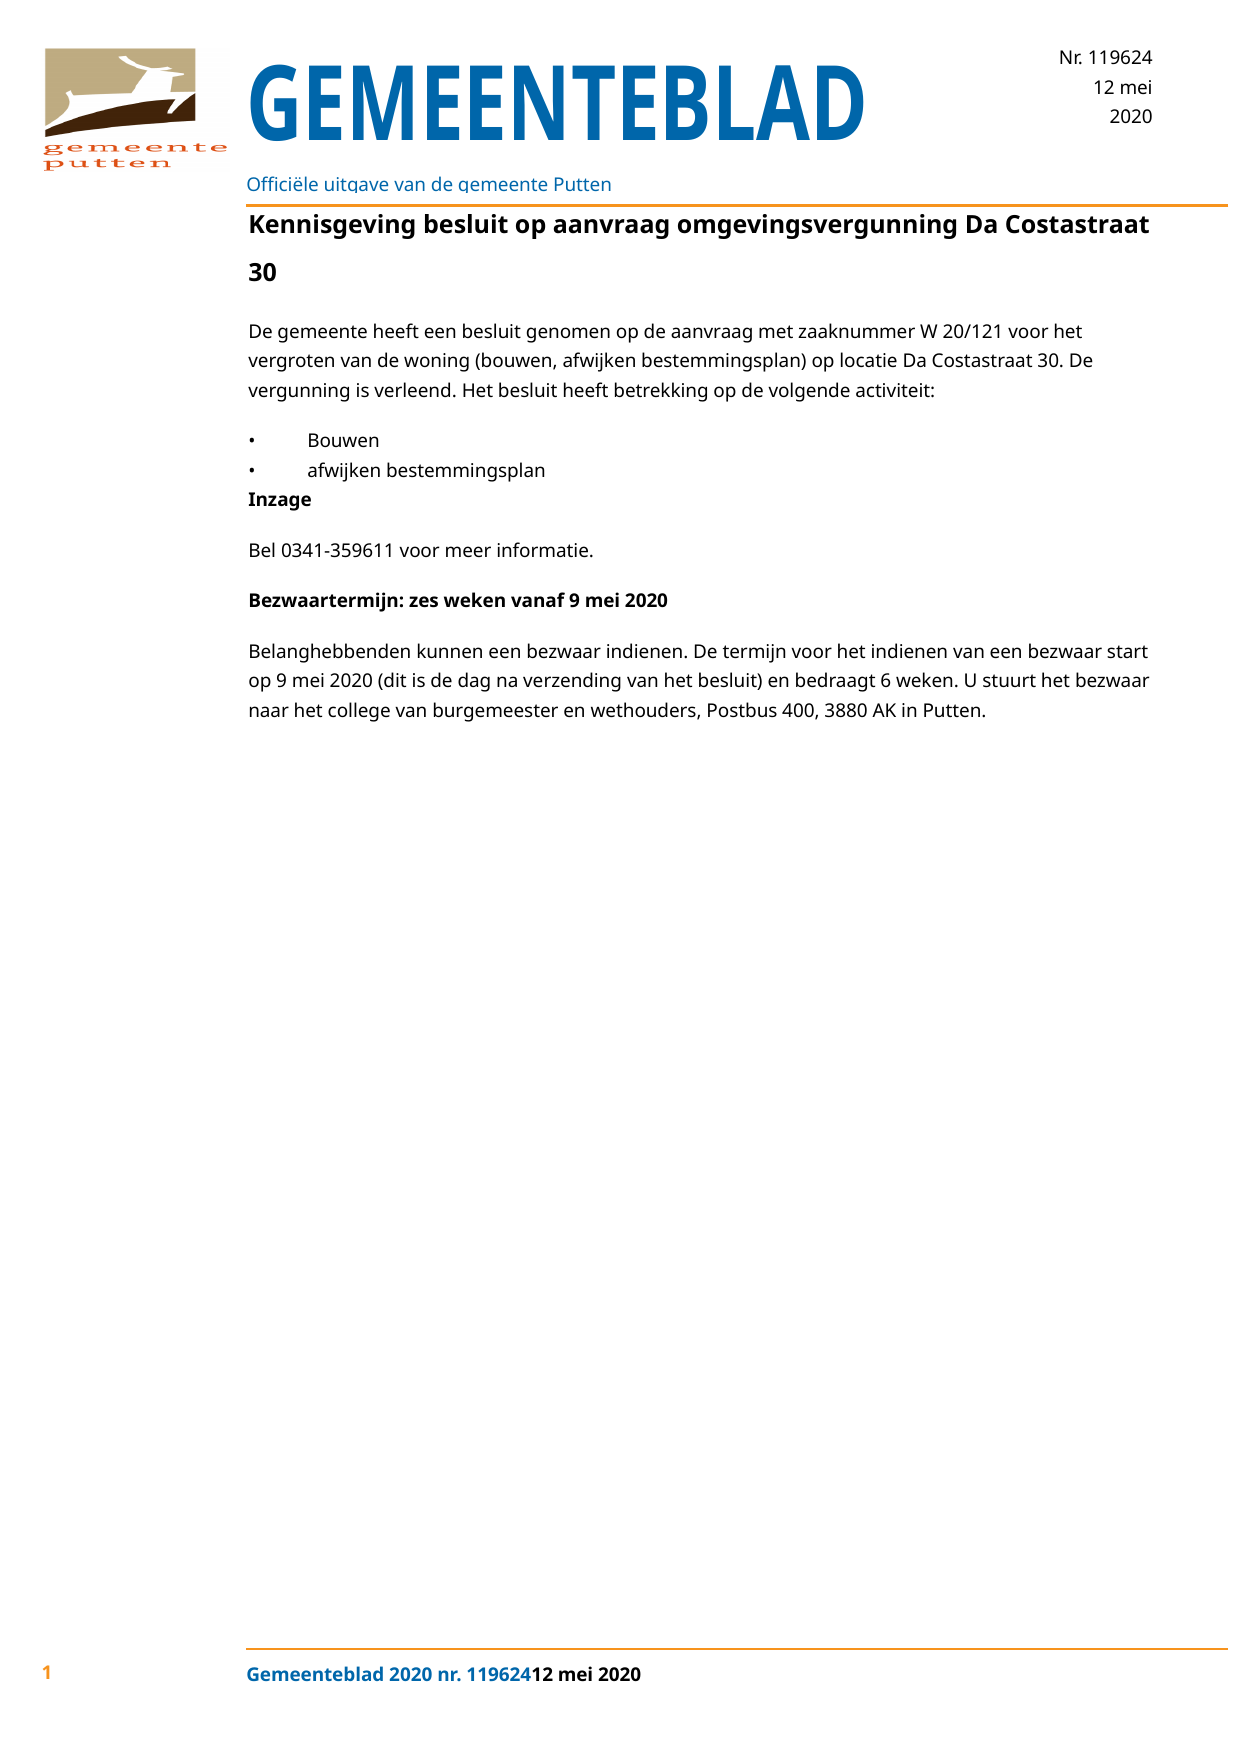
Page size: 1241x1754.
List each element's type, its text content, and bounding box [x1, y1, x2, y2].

text Bezwaartermijn: zes weken vanaf 9 mei 2020 [248, 587, 1152, 613]
picture [41, 47, 231, 172]
text Belanghebbenden kunnen een bezwaar indienen. De termijn voor het indienen van een bezwaar start op 9 mei 2020 (dit is de dag na verzending van het besluit) en bedraagt 6 weken. U stuurt het bezwaar naar het college van burgemeester en wethouders, Postbus 400, 3880 AK in Putten. [248, 638, 1152, 723]
list afwijken bestemmingsplan [248, 457, 1152, 483]
text De gemeente heeft een besluit genomen op de aanvraag met zaaknummer W 20/121 voor het vergroten van de woning (bouwen, afwijken bestemmingsplan) op locatie Da Costastraat 30. De vergunning is verleend. Het besluit heeft betrekking op de volgende activiteit: [248, 318, 1152, 403]
list Bouwen [248, 427, 1152, 453]
text Inzage [248, 487, 1152, 512]
text Bel 0341-359611 voor meer informatie. [248, 537, 1152, 563]
text Kennisgeving besluit op aanvraag omgevingsvergunning Da Costastraat 30 [248, 207, 1152, 288]
